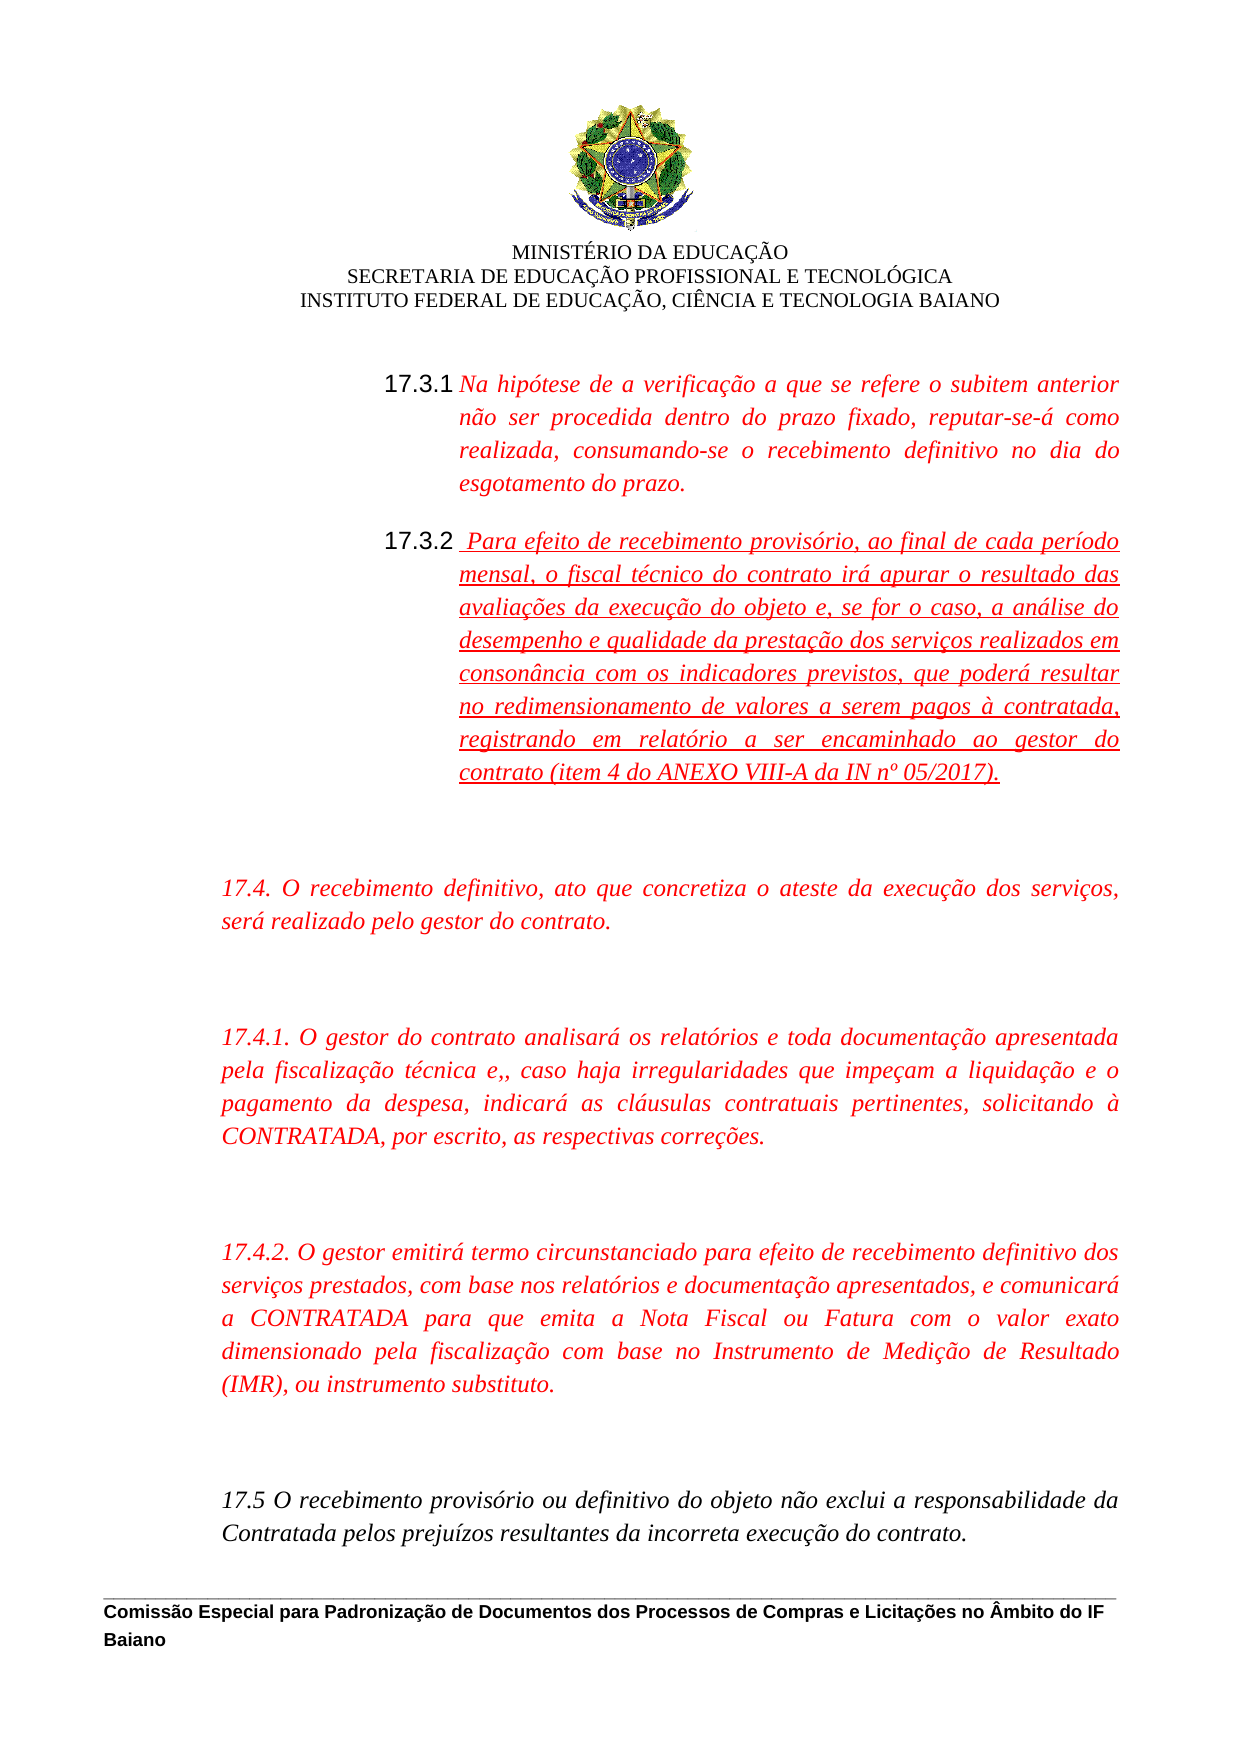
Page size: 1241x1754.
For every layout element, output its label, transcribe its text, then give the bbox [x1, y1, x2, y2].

text 17.4.2. O gestor emitirá termo circunstanciado para efeito de recebimento definitivo dos serviços prestados, com base nos relatórios e documentação apresentados, e comunicará a CONTRATADA para que emita a Nota Fiscal ou Fatura com o valor exato dimensionado pela fiscalização com base no Instrumento de Medição de Resultado (IMR), ou instrumento substituto. [221, 1237, 1122, 1398]
text 17.4. O recebimento definitivo, ato que concretiza o ateste da execução dos serviços, será realizado pelo gestor do contrato. [221, 873, 1122, 935]
text 17.4.1. O gestor do contrato analisará os relatórios e toda documentação apresentada pela fiscalização técnica e,, caso haja irregularidades que impeçam a liquidação e o pagamento da despesa, indicará as cláusulas contratuais pertinentes, solicitando à CONTRATADA, por escrito, as respectivas correções. [221, 1022, 1122, 1150]
list Para efeito de recebimento provisório, ao final de cada período mensal, o fiscal técnico do contrato irá apurar o resultado das avaliações da execução do objeto e, se for o caso, a análise do desempenho e qualidade da prestação dos serviços realizados em consonância com os indicadores previstos, que poderá resultar no redimensionamento de valores a serem pagos à contratada, registrando em relatório a ser encaminhado ao gestor do contrato (item 4 do ANEXO VIII-A da IN nº 05/2017). [384, 526, 1122, 786]
text 17.5 O recebimento provisório ou definitivo do objeto não exclui a responsabilidade da Contratada pelos prejuízos resultantes da incorreta execução do contrato. [221, 1486, 1122, 1547]
list Na hipótese de a verificação a que se refere o subitem anterior não ser procedida dentro do prazo fixado, reputar-se-á como realizada, consumando-se o recebimento definitivo no dia do esgotamento do prazo. [384, 369, 1122, 497]
